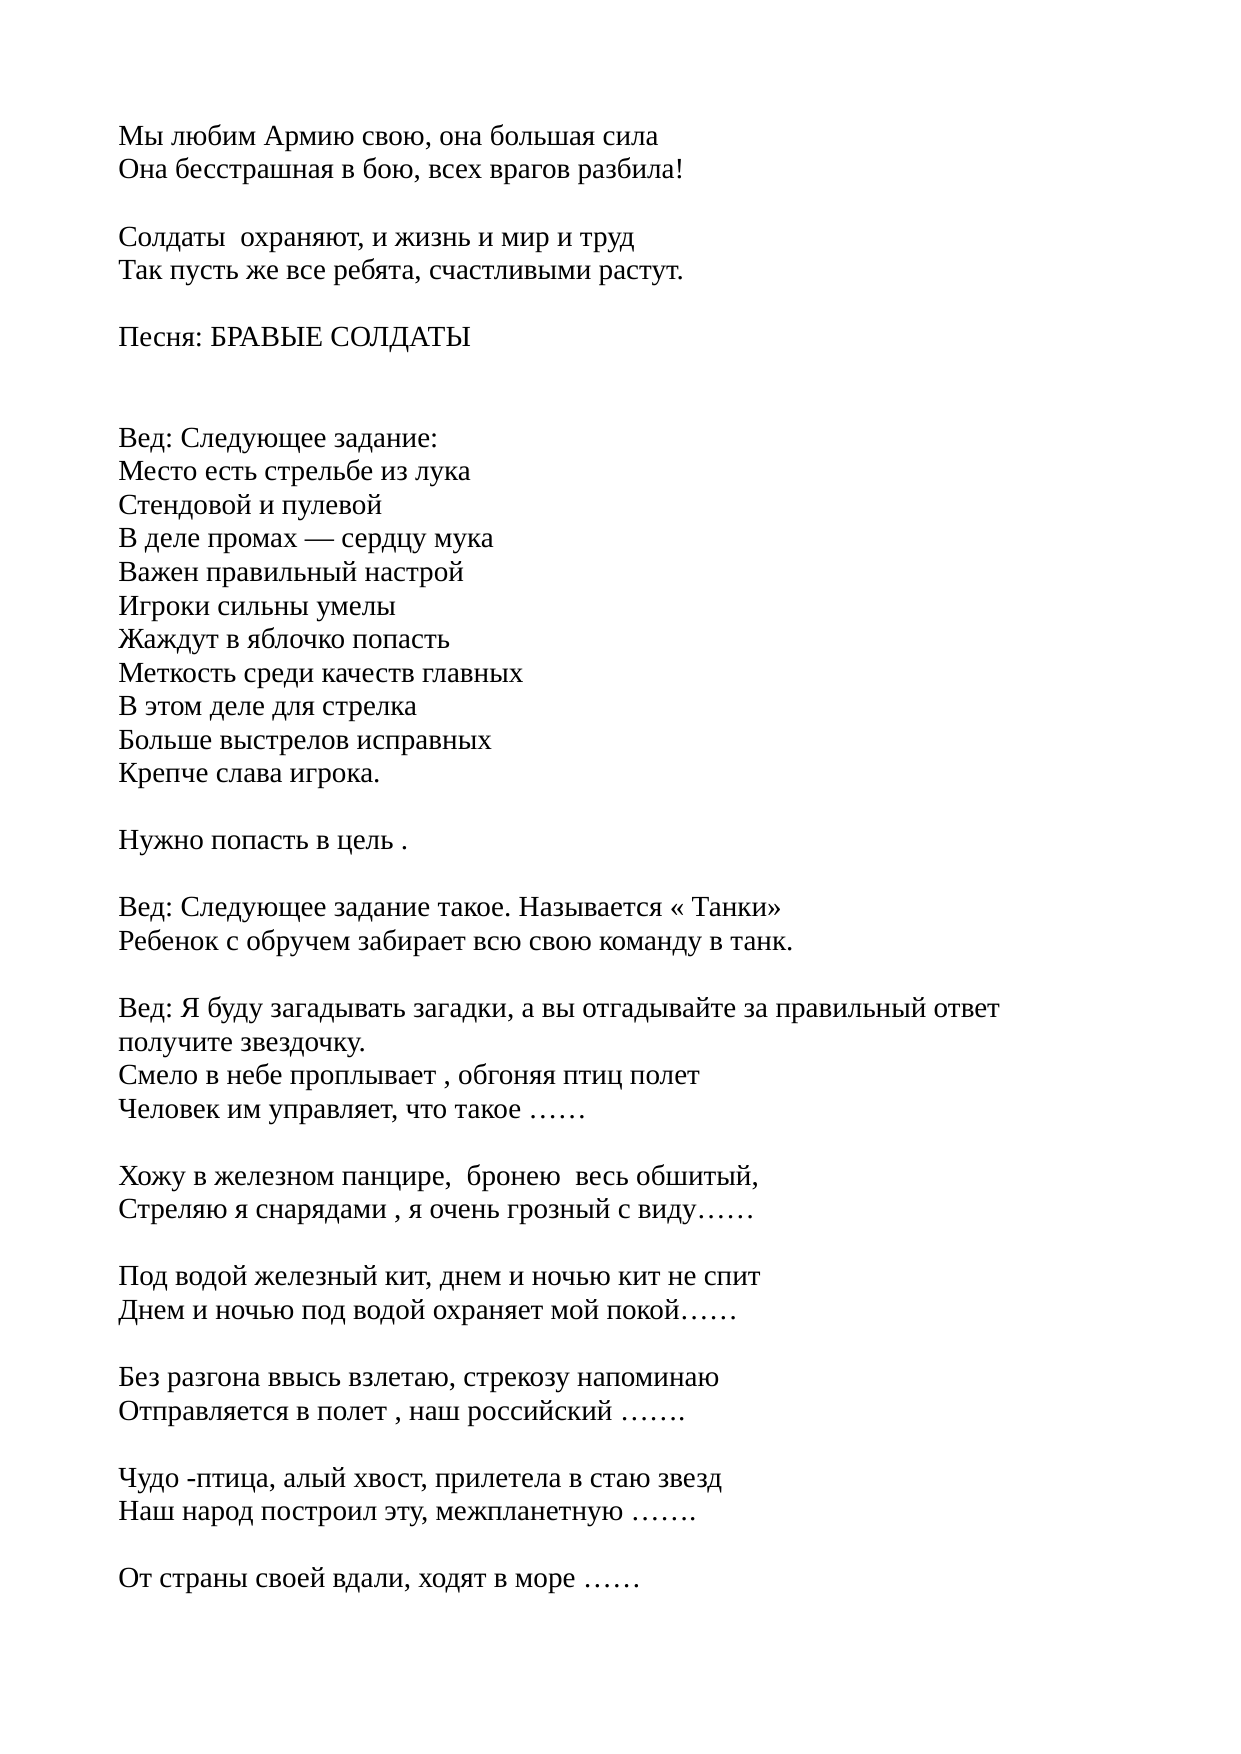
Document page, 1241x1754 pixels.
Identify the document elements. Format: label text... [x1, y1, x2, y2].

text Нужно попасть в цель . [118, 822, 1122, 856]
text Без разгона ввысь взлетаю, стрекозу напоминаю [118, 1359, 1122, 1393]
text Крепче слава игрока. [118, 755, 1122, 789]
text Важен правильный настрой [118, 554, 1122, 588]
text Мы любим Армию свою, она большая сила [118, 118, 1122, 152]
text В деле промах — сердцу мука [118, 521, 1122, 554]
text Чудо -птица, алый хвост, прилетела в стаю звезд [118, 1460, 1122, 1493]
text Меткость среди качеств главных [118, 655, 1122, 688]
text Игроки сильны умелы [118, 588, 1122, 621]
text Под водой железный кит, днем и ночью кит не спит [118, 1258, 1122, 1292]
text Вед: Следующее задание такое. Называется « Танки» [118, 889, 1122, 923]
text Место есть стрельбе из лука [118, 453, 1122, 487]
text В этом деле для стрелка [118, 688, 1122, 722]
text Стреляю я снарядами , я очень грозный с виду…… [118, 1191, 1122, 1225]
text Песня: БРАВЫЕ СОЛДАТЫ [118, 319, 1122, 353]
text Человек им управляет, что такое …… [118, 1091, 1122, 1124]
text Наш народ построил эту, межпланетную ……. [118, 1493, 1122, 1527]
text Жаждут в яблочко попасть [118, 621, 1122, 655]
text Больше выстрелов исправных [118, 722, 1122, 755]
text Отправляется в полет , наш российский ……. [118, 1393, 1122, 1426]
text Она бесстрашная в бою, всех врагов разбила! [118, 152, 1122, 185]
text От страны своей вдали, ходят в море …… [118, 1560, 1122, 1594]
text Смело в небе проплывает , обгоняя птиц полет [118, 1057, 1122, 1091]
text Хожу в железном панцире, бронею весь обшитый, [118, 1158, 1122, 1191]
text Вед: Следующее задание: [118, 420, 1122, 453]
text Вед: Я буду загадывать загадки, а вы отгадывайте за правильный ответ получите звездочку. [118, 990, 1122, 1057]
text Ребенок с обручем забирает всю свою команду в танк. [118, 923, 1122, 957]
text Солдаты охраняют, и жизнь и мир и труд [118, 219, 1122, 252]
text Так пусть же все ребята, счастливыми растут. [118, 252, 1122, 286]
text Стендовой и пулевой [118, 487, 1122, 521]
text Днем и ночью под водой охраняет мой покой…… [118, 1292, 1122, 1326]
